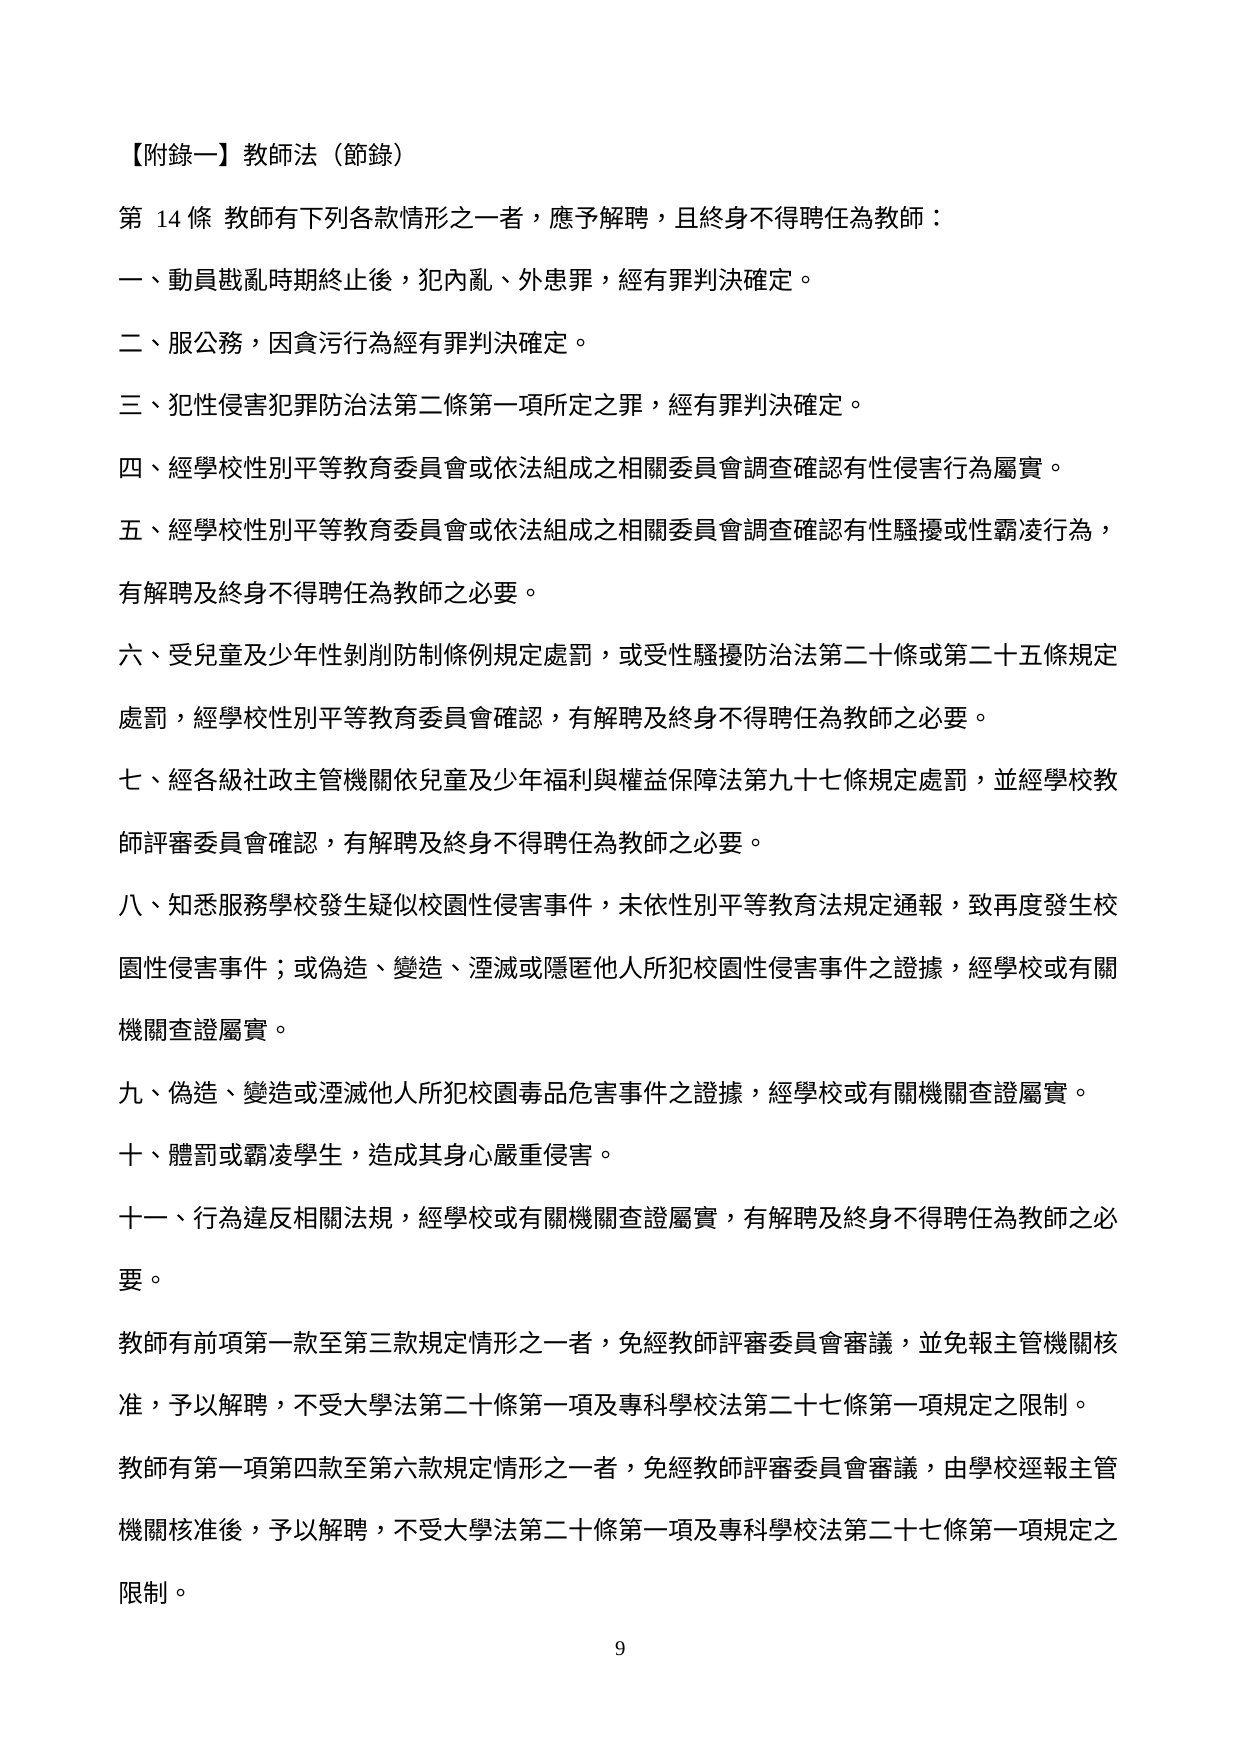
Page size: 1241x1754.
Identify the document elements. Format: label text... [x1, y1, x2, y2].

text 二、服公務，因貪污行為經有罪判決確定。 [118, 300, 1122, 362]
text 九、偽造、變造或湮滅他人所犯校園毒品危害事件之證據，經學校或有關機關查證屬實。 [1058, 1050, 1122, 1112]
text 六、受兒童及少年性剝削防制條例規定處罰，或受性騷擾防治法第二十條或第二十五條規定處罰，經學校性別平等教育委員會確認，有解聘及終身不得聘任為教師之必要。 [1058, 612, 1122, 737]
text 三、犯性侵害犯罪防治法第二條第一項所定之罪，經有罪判決確定。 [118, 362, 1122, 425]
text 十一、行為違反相關法規，經學校或有關機關查證屬實，有解聘及終身不得聘任為教師之必要。 [118, 1175, 1122, 1300]
text 四、經學校性別平等教育委員會或依法組成之相關委員會調查確認有性侵害行為屬實。 [118, 425, 1122, 487]
text 九、偽造、變造或湮滅他人所犯校園毒品危害事件之證據，經學校或有關機關查證屬實。 [118, 1050, 270, 1112]
text 五、經學校性別平等教育委員會或依法組成之相關委員會調查確認有性騷擾或性霸凌行為，有解聘及終身不得聘任為教師之必要。 [1058, 487, 1122, 612]
text 十、體罰或霸凌學生，造成其身心嚴重侵害。 [1058, 1112, 1122, 1175]
text 七、經各級社政主管機關依兒童及少年福利與權益保障法第九十七條規定處罰，並經學校教師評審委員會確認，有解聘及終身不得聘任為教師之必要。 [1058, 737, 1122, 862]
text 【附錄一】教師法（節錄） [118, 112, 1122, 175]
text 教師有第一項第四款至第六款規定情形之一者，免經教師評審委員會審議，由學校逕報主管機關核准後，予以解聘，不受大學法第二十條第一項及專科學校法第二十七條第一項規定之限制。 [118, 1425, 1122, 1612]
text 一、動員戡亂時期終止後，犯內亂、外患罪，經有罪判決確定。 [118, 237, 1122, 300]
text 教師有前項第一款至第三款規定情形之一者，免經教師評審委員會審議，並免報主管機關核准，予以解聘，不受大學法第二十條第一項及專科學校法第二十七條第一項規定之限制。 [118, 1300, 1122, 1425]
text 六、受兒童及少年性剝削防制條例規定處罰，或受性騷擾防治法第二十條或第二十五條規定處罰，經學校性別平等教育委員會確認，有解聘及終身不得聘任為教師之必要。 [118, 612, 270, 737]
text 八、知悉服務學校發生疑似校園性侵害事件，未依性別平等教育法規定通報，致再度發生校園性侵害事件；或偽造、變造、湮滅或隱匿他人所犯校園性侵害事件之證據，經學校或有關機關查證屬實。 [1058, 862, 1122, 1050]
text 七、經各級社政主管機關依兒童及少年福利與權益保障法第九十七條規定處罰，並經學校教師評審委員會確認，有解聘及終身不得聘任為教師之必要。 [118, 737, 270, 862]
text 十、體罰或霸凌學生，造成其身心嚴重侵害。 [118, 1112, 270, 1175]
text 第 14 條 教師有下列各款情形之一者，應予解聘，且終身不得聘任為教師： [118, 175, 1122, 237]
text 八、知悉服務學校發生疑似校園性侵害事件，未依性別平等教育法規定通報，致再度發生校園性侵害事件；或偽造、變造、湮滅或隱匿他人所犯校園性侵害事件之證據，經學校或有關機關查證屬實。 [118, 862, 270, 1050]
text 五、經學校性別平等教育委員會或依法組成之相關委員會調查確認有性騷擾或性霸凌行為，有解聘及終身不得聘任為教師之必要。 [118, 487, 270, 612]
